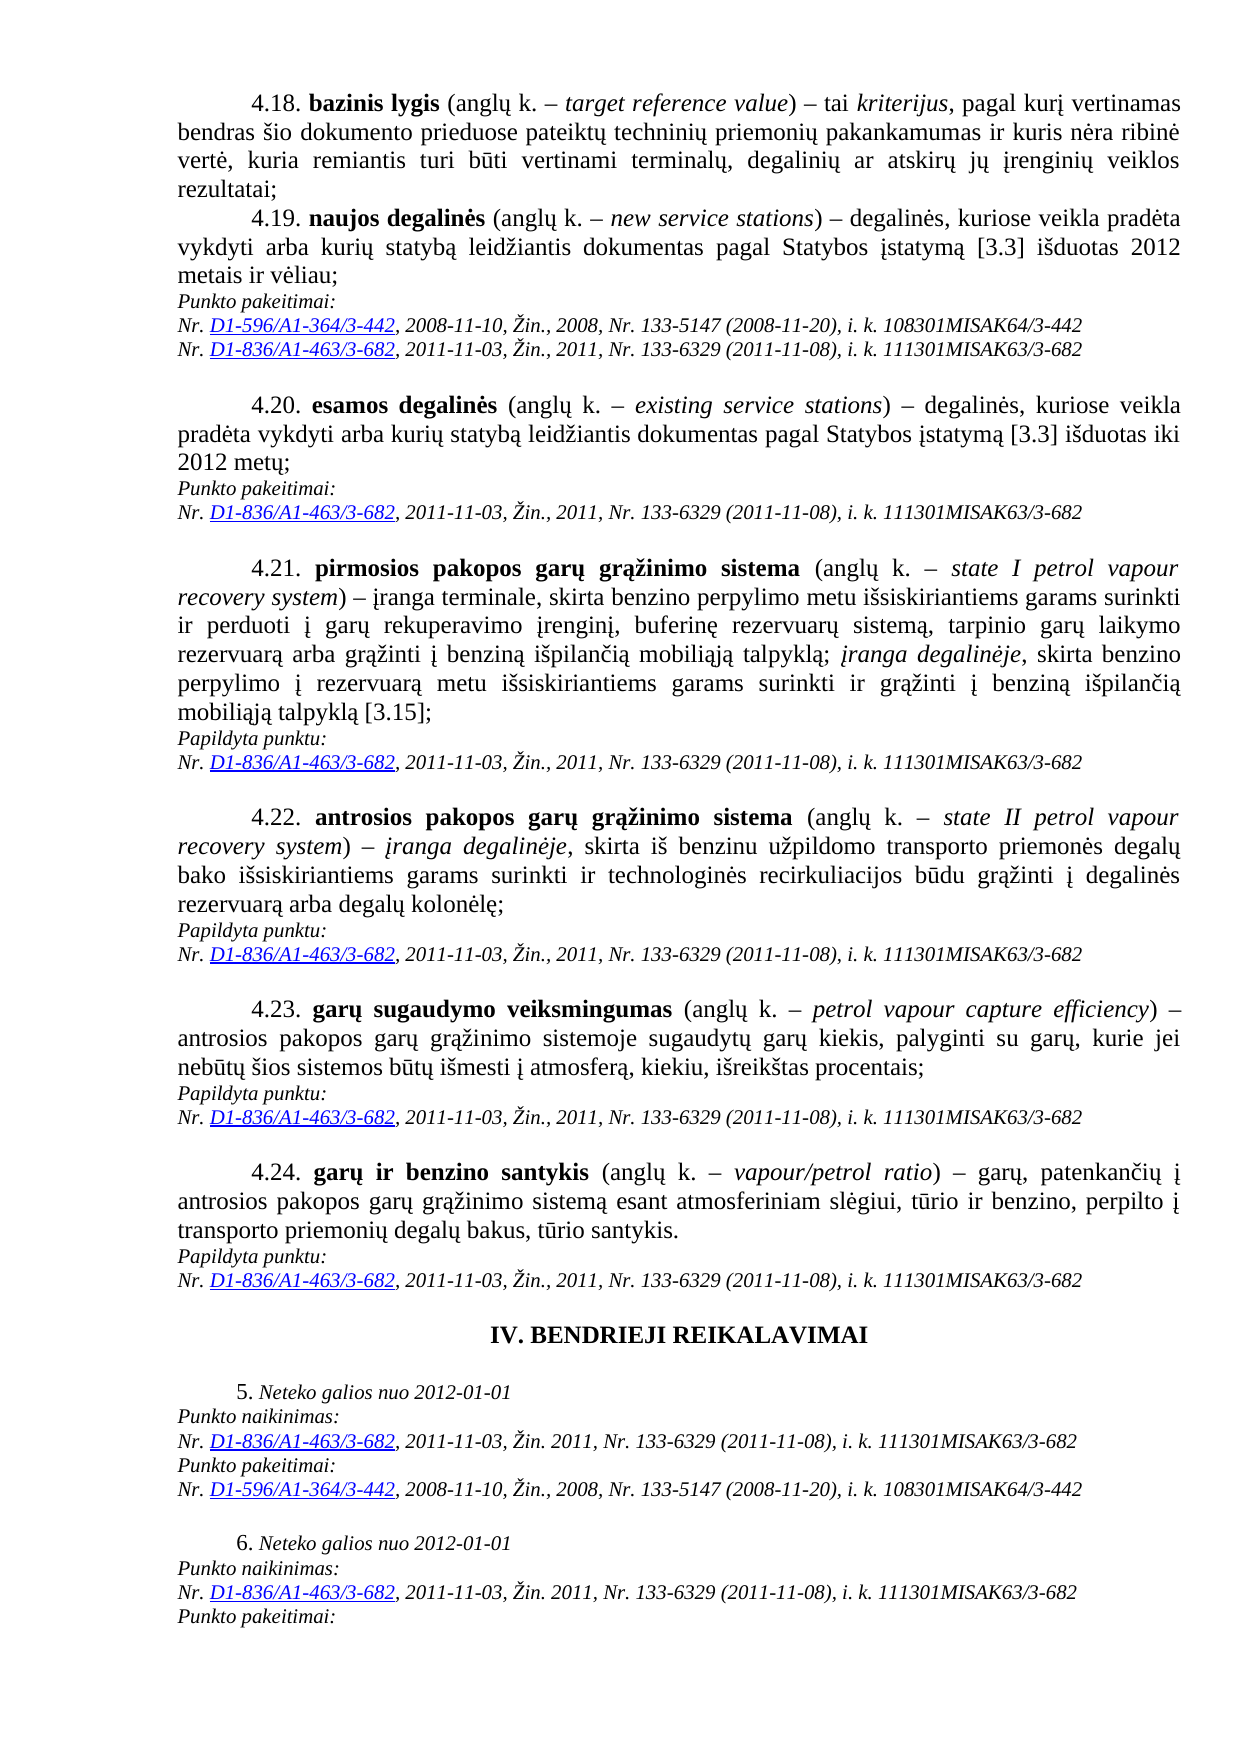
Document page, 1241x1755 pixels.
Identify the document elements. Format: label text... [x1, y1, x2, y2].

text 4.18. bazinis lygis (anglų k. – target reference value) – tai kriterijus, pagal kurį vertinamas bendras šio dokumento prieduose pateiktų techninių priemonių pakankamumas ir kuris nėra ribinė vertė, kuria remiantis turi būti vertinami terminalų, degalinių ar atskirų jų įrenginių veiklos rezultatai; [177, 88, 1181, 203]
text 4.23. garų sugaudymo veiksmingumas (anglų k. – petrol vapour capture efficiency) – antrosios pakopos garų grąžinimo sistemoje sugaudytų garų kiekis, palyginti su garų, kurie jei nebūtų šios sistemos būtų išmesti į atmosferą, kiekiu, išreikštas procentais; [177, 994, 1181, 1081]
text Nr. D1-836/A1-463/3-682, 2011-11-03, Žin., 2011, Nr. 133-6329 (2011-11-08), i. k. 111301MISAK63/3-682 [177, 500, 1181, 524]
text Nr. D1-836/A1-463/3-682, 2011-11-03, Žin. 2011, Nr. 133-6329 (2011-11-08), i. k. 111301MISAK63/3-682 [177, 1428, 1181, 1453]
text IV. BENDRIEJI REIKALAVIMAI [177, 1321, 1181, 1349]
text Punkto pakeitimai: [177, 1453, 1181, 1477]
text Papildyta punktu: [177, 1244, 1181, 1268]
text Nr. D1-836/A1-463/3-682, 2011-11-03, Žin., 2011, Nr. 133-6329 (2011-11-08), i. k. 111301MISAK63/3-682 [177, 1268, 1181, 1292]
text Punkto pakeitimai: [177, 476, 1181, 500]
text Punkto naikinimas: [177, 1404, 1181, 1428]
text 4.22. antrosios pakopos garų grąžinimo sistema (anglų k. – state II petrol vapour recovery system) – įranga degalinėje, skirta iš benzinu užpildomo transporto priemonės degalų bako išsiskiriantiems garams surinkti ir technologinės recirkuliacijos būdu grąžinti į degalinės rezervuarą arba degalų kolonėlę; [177, 802, 1181, 917]
text Nr. D1-836/A1-463/3-682, 2011-11-03, Žin. 2011, Nr. 133-6329 (2011-11-08), i. k. 111301MISAK63/3-682 [177, 1580, 1181, 1604]
text Punkto naikinimas: [177, 1556, 1181, 1580]
text Nr. D1-836/A1-463/3-682, 2011-11-03, Žin., 2011, Nr. 133-6329 (2011-11-08), i. k. 111301MISAK63/3-682 [177, 942, 1181, 966]
text Nr. D1-596/A1-364/3-442, 2008-11-10, Žin., 2008, Nr. 133-5147 (2008-11-20), i. k. 108301MISAK64/3-442 [177, 313, 1181, 337]
text 4.21. pirmosios pakopos garų grąžinimo sistema (anglų k. – state I petrol vapour recovery system) – įranga terminale, skirta benzino perpylimo metu išsiskiriantiems garams surinkti ir perduoti į garų rekuperavimo įrenginį, buferinę rezervuarų sistemą, tarpinio garų laikymo rezervuarą arba grąžinti į benziną išpilančią mobiliąją talpyklą; įranga degalinėje, skirta benzino perpylimo į rezervuarą metu išsiskiriantiems garams surinkti ir grąžinti į benziną išpilančią mobiliąją talpyklą [3.15]; [177, 553, 1181, 726]
text 4.24. garų ir benzino santykis (anglų k. – vapour/petrol ratio) – garų, patenkančių į antrosios pakopos garų grąžinimo sistemą esant atmosferiniam slėgiui, tūrio ir benzino, perpilto į transporto priemonių degalų bakus, tūrio santykis. [177, 1157, 1181, 1244]
text Papildyta punktu: [177, 917, 1181, 942]
text Nr. D1-836/A1-463/3-682, 2011-11-03, Žin., 2011, Nr. 133-6329 (2011-11-08), i. k. 111301MISAK63/3-682 [177, 337, 1181, 361]
text 5. Neteko galios nuo 2012-01-01 [177, 1378, 1181, 1404]
text 4.19. naujos degalinės (anglų k. – new service stations) – degalinės, kuriose veikla pradėta vykdyti arba kurių statybą leidžiantis dokumentas pagal Statybos įstatymą [3.3] išduotas 2012 metais ir vėliau; [177, 203, 1181, 289]
text Papildyta punktu: [177, 726, 1181, 750]
text 4.20. esamos degalinės (anglų k. – existing service stations) – degalinės, kuriose veikla pradėta vykdyti arba kurių statybą leidžiantis dokumentas pagal Statybos įstatymą [3.3] išduotas iki 2012 metų; [177, 390, 1181, 476]
text Papildyta punktu: [177, 1081, 1181, 1105]
text Punkto pakeitimai: [177, 289, 1181, 313]
text Nr. D1-836/A1-463/3-682, 2011-11-03, Žin., 2011, Nr. 133-6329 (2011-11-08), i. k. 111301MISAK63/3-682 [177, 1105, 1181, 1129]
text Punkto pakeitimai: [177, 1604, 1181, 1628]
text Nr. D1-596/A1-364/3-442, 2008-11-10, Žin., 2008, Nr. 133-5147 (2008-11-20), i. k. 108301MISAK64/3-442 [177, 1477, 1181, 1501]
text Nr. D1-836/A1-463/3-682, 2011-11-03, Žin., 2011, Nr. 133-6329 (2011-11-08), i. k. 111301MISAK63/3-682 [177, 750, 1181, 774]
text 6. Neteko galios nuo 2012-01-01 [177, 1529, 1181, 1556]
